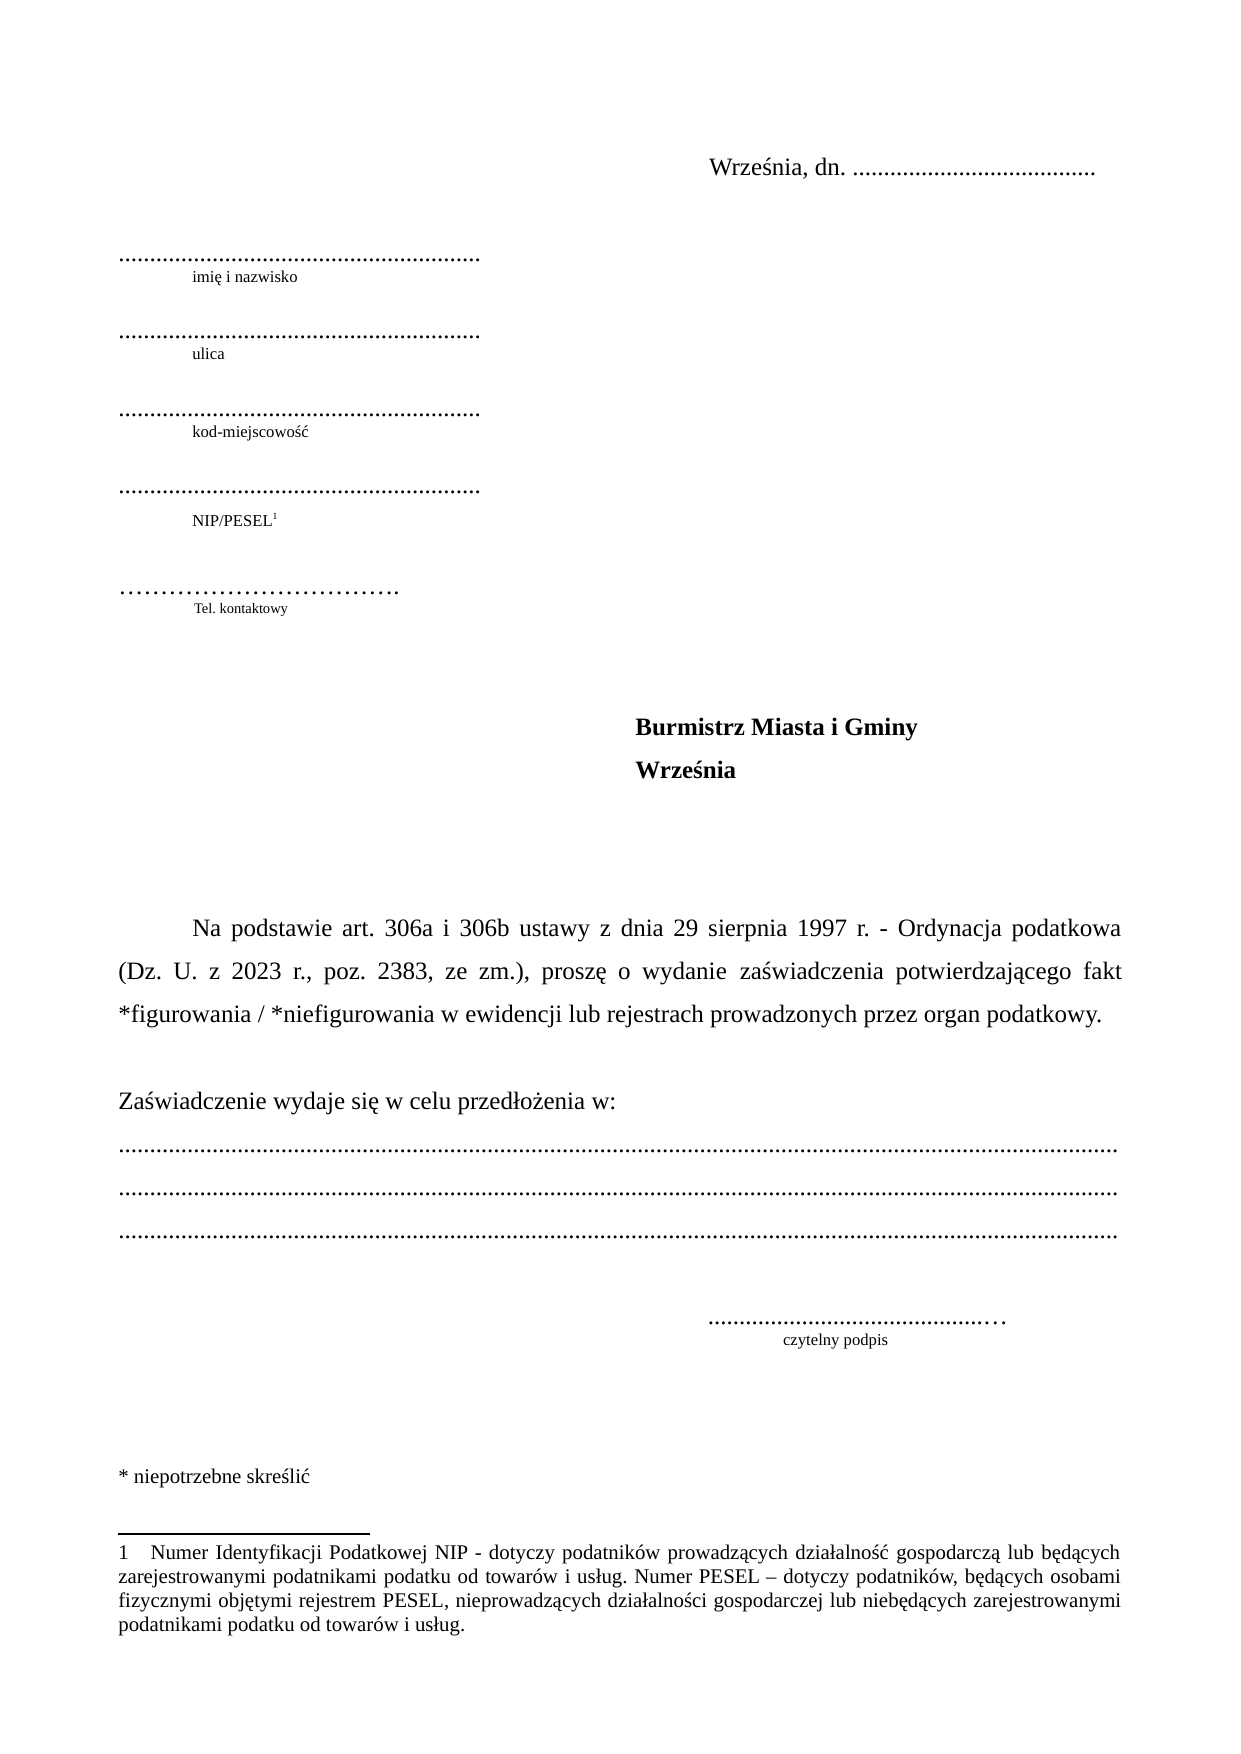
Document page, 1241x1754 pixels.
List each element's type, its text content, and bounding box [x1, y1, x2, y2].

text kod-miejscowość [118, 421, 1122, 441]
text Września, dn. ....................................... [118, 152, 1122, 180]
text .......................................................... [118, 238, 1122, 267]
text Burmistrz Miasta i Gminy [635, 712, 1122, 741]
text Września [635, 755, 1122, 784]
text ................................................................................................................................................................................................................................................................................................................................................................................................................................................................................................ [118, 1129, 1122, 1244]
text .......................................................... [118, 470, 1122, 499]
text * niepotrzebne skreślić [118, 1464, 1122, 1488]
text czytelny podpis [783, 1330, 1122, 1349]
text Na podstawie art. 306a i 306b ustawy z dnia 29 sierpnia 1997 r. - Ordynacja podatkowa (Dz. U. z 2023 r., poz. 2383, ze zm.), proszę o wydanie zaświadczenia potwierdzającego fakt *figurowania / *niefigurowania w ewidencji lub rejestrach prowadzonych przez organ podatkowy. [118, 913, 1122, 1028]
text ulica [118, 344, 1122, 363]
text NIP/PESEL [118, 499, 1122, 532]
text ……………………………. [118, 571, 1122, 599]
text Numer Identyfikacji Podatkowej NIP - dotyczy podatników prowadzących działalność gospodarczą lub będących zarejestrowanymi podatnikami podatku od towarów i usług. Numer PESEL – dotyczy podatników, będących osobami fizycznymi objętymi rejestrem PESEL, nieprowadzących działalności gospodarczej lub niebędących zarejestrowanymi podatnikami podatku od towarów i usług. [118, 1539, 1122, 1636]
text ............................................… [117, 1301, 1122, 1330]
text .......................................................... [118, 315, 1122, 344]
text .......................................................... [118, 393, 1122, 421]
text imię i nazwisko [118, 267, 1122, 286]
text Tel. kontaktowy [118, 599, 1122, 628]
text Zaświadczenie wydaje się w celu przedłożenia w: [118, 1086, 1122, 1114]
